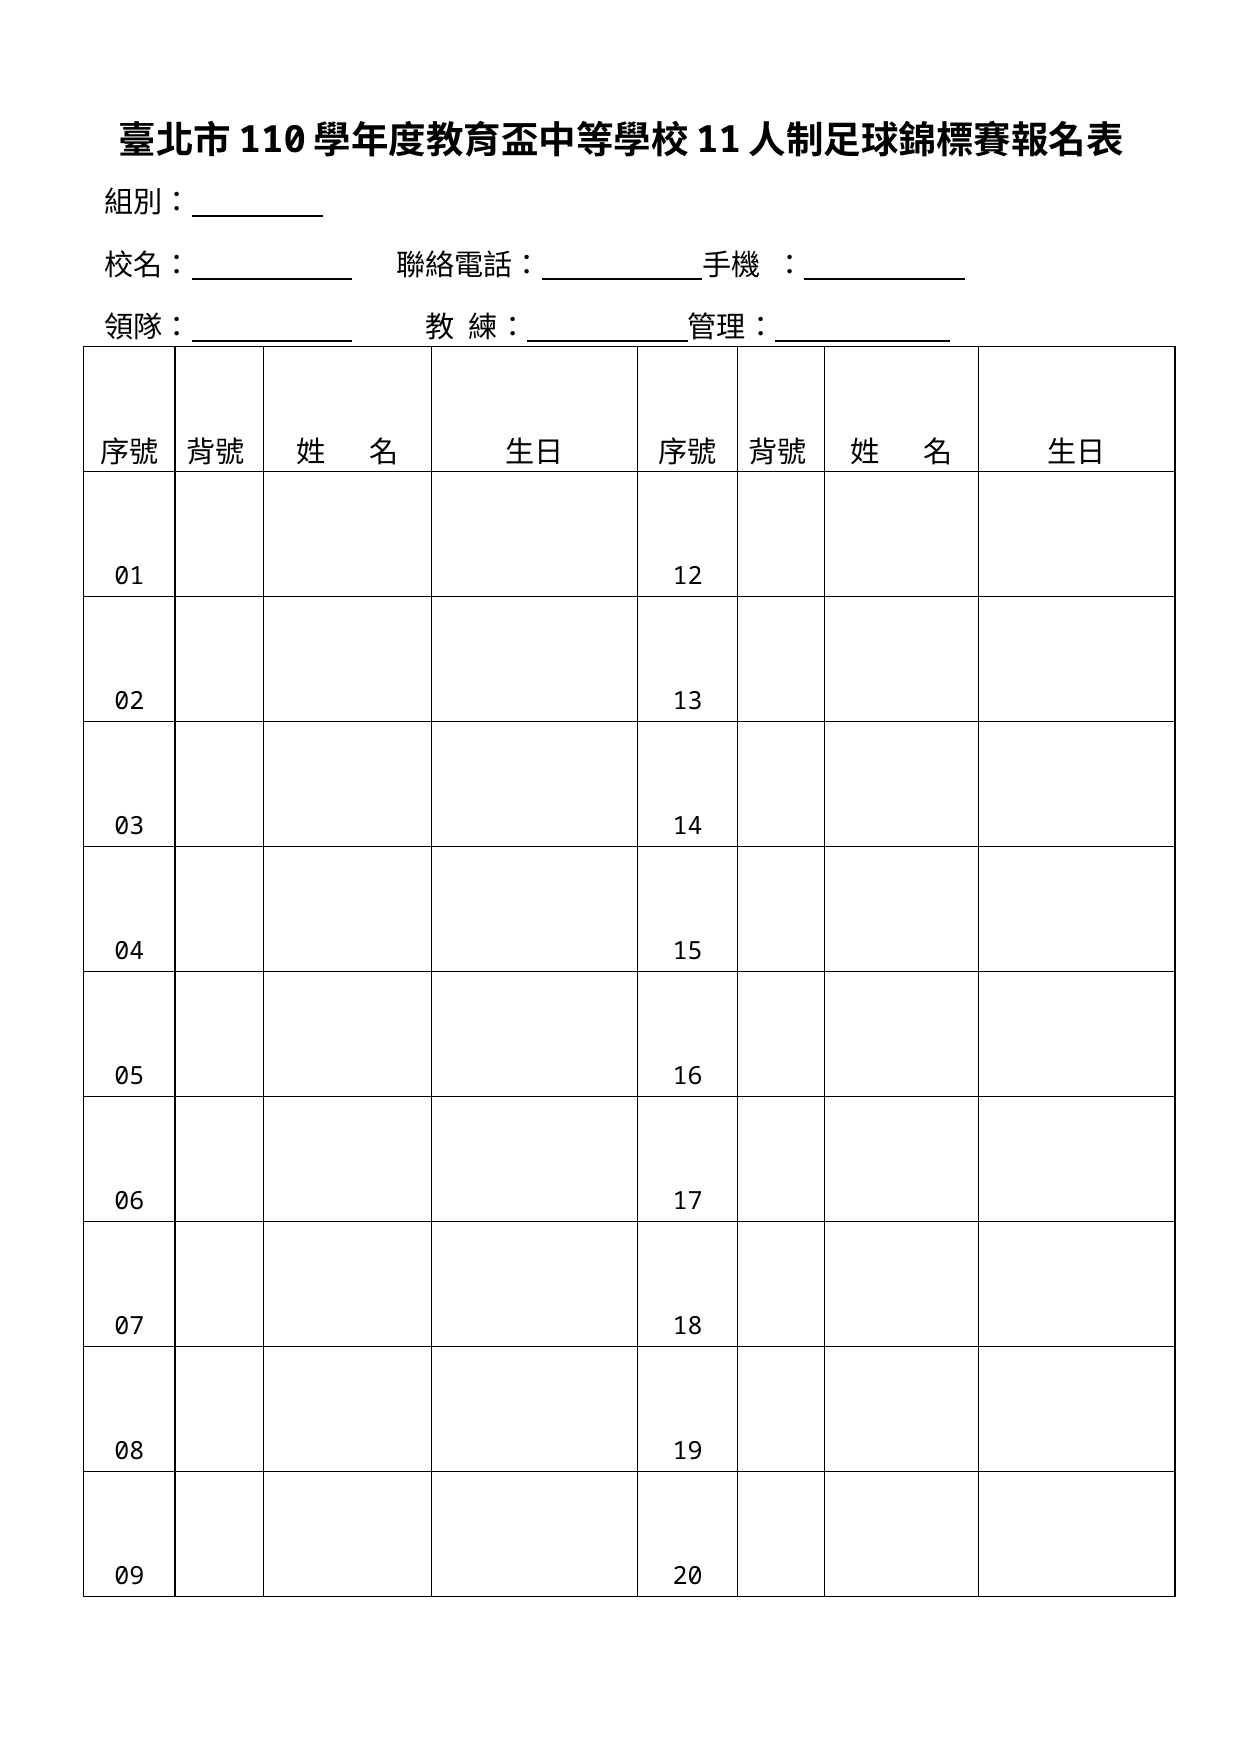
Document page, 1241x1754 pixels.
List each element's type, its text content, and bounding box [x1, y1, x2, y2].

table_cell [825, 722, 978, 846]
table_cell [264, 472, 431, 596]
table_cell [738, 1472, 824, 1596]
table_cell 16 [638, 972, 737, 1096]
table_cell [264, 847, 431, 971]
table_cell 14 [638, 722, 737, 846]
table_header 背號 [176, 347, 263, 471]
table_cell 07 [84, 1222, 174, 1346]
table_cell [432, 972, 637, 1096]
table_cell [176, 1222, 263, 1346]
table_cell 05 [84, 972, 174, 1096]
text 臺北市110學年度教育盃中等學校11人制足球錦標賽報名表 [75, 96, 1167, 158]
table_cell [825, 1222, 978, 1346]
table_cell [825, 597, 978, 721]
table_cell [264, 1222, 431, 1346]
table_cell 04 [84, 847, 174, 971]
table_cell [979, 472, 1174, 596]
table_header 生日 [979, 347, 1174, 471]
table_cell [825, 1472, 978, 1596]
table_header 序號 [638, 347, 737, 471]
table_header 背號 [738, 347, 824, 471]
table_cell 09 [84, 1472, 174, 1596]
table_cell [738, 472, 824, 596]
table_cell [825, 847, 978, 971]
table_header 姓 名 [825, 347, 978, 471]
table_cell [432, 847, 637, 971]
table_cell [176, 1347, 263, 1471]
table_cell [825, 1097, 978, 1221]
table_cell [432, 472, 637, 596]
table_cell [979, 847, 1174, 971]
table_cell [979, 1472, 1174, 1596]
table_cell [264, 597, 431, 721]
table_cell [264, 1347, 431, 1471]
table_cell [176, 1097, 263, 1221]
table_cell [738, 722, 824, 846]
table_cell [825, 1347, 978, 1471]
table_cell [264, 1472, 431, 1596]
table_cell [825, 472, 978, 596]
table_cell 06 [84, 1097, 174, 1221]
table_cell 19 [638, 1347, 737, 1471]
table_header 生日 [432, 347, 637, 471]
table_cell [176, 597, 263, 721]
table_cell [176, 472, 263, 596]
table_cell [979, 1097, 1174, 1221]
table_cell [432, 1097, 637, 1221]
table_cell 17 [638, 1097, 737, 1221]
table_cell [738, 1097, 824, 1221]
table_cell [432, 1472, 637, 1596]
table_cell [979, 1222, 1174, 1346]
table_cell [979, 972, 1174, 1096]
table_cell 03 [84, 722, 174, 846]
table_cell [176, 972, 263, 1096]
table_cell [176, 722, 263, 846]
table_cell [979, 722, 1174, 846]
table_cell [432, 1347, 637, 1471]
table_cell [825, 972, 978, 1096]
table_cell 18 [638, 1222, 737, 1346]
table_cell [979, 1347, 1174, 1471]
table_cell 20 [638, 1472, 737, 1596]
table_cell [264, 1097, 431, 1221]
text 校名： 聯絡電話： 手機 ： [75, 221, 1167, 283]
table_cell [979, 597, 1174, 721]
table_cell [738, 972, 824, 1096]
table_cell 12 [638, 472, 737, 596]
table_cell [738, 1222, 824, 1346]
table_cell [264, 722, 431, 846]
table_cell [432, 1222, 637, 1346]
table_cell [176, 1472, 263, 1596]
text 領隊： 教練： 管理： [75, 283, 1167, 346]
table_cell [432, 722, 637, 846]
table_cell [432, 597, 637, 721]
table_cell [738, 1347, 824, 1471]
table_cell 01 [84, 472, 174, 596]
table_cell [738, 597, 824, 721]
table_cell 13 [638, 597, 737, 721]
table_cell 02 [84, 597, 174, 721]
table_cell [176, 847, 263, 971]
table_cell 15 [638, 847, 737, 971]
table_cell [264, 972, 431, 1096]
table_cell 08 [84, 1347, 174, 1471]
text 組別： [75, 158, 1167, 221]
table_header 序號 [84, 347, 174, 471]
table_header 姓 名 [264, 347, 431, 471]
table_cell [738, 847, 824, 971]
